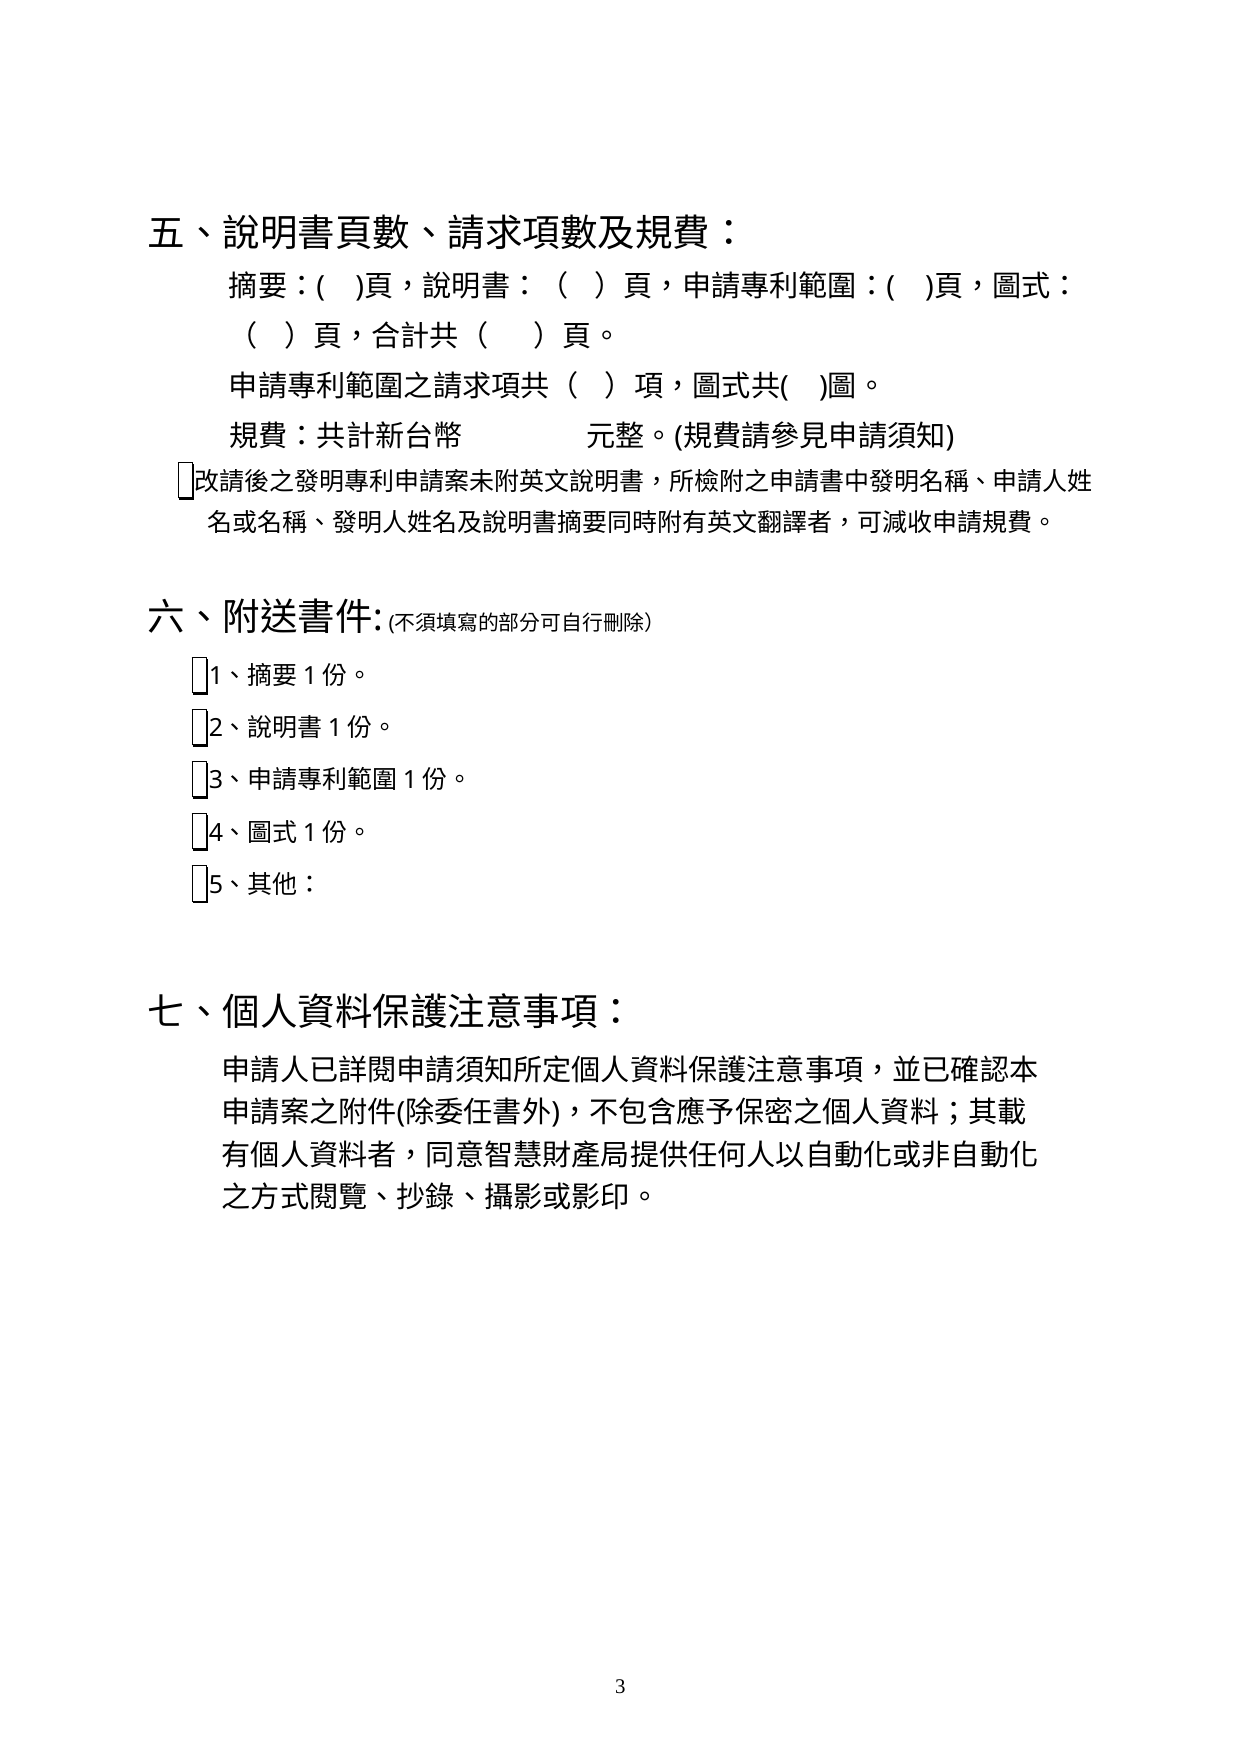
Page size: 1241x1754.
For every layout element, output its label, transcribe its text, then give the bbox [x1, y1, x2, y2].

text 七、個人資料保護注意事項： [148, 982, 1081, 1036]
text 5、其他： [185, 859, 1081, 900]
text 申請專利範圍之請求項共（ ）項，圖式共( )圖。 [229, 357, 1092, 407]
text 3、申請專利範圍1份。 [185, 754, 1081, 796]
text 2、說明書1份。 [185, 702, 1081, 744]
text 五、說明書頁數、請求項數及規費： [148, 207, 1087, 257]
text 規費：共計新台幣 元整。(規費請參見申請須知) [185, 407, 1092, 457]
text 改請後之發明專利申請案未附英文說明書，所檢附之申請書中發明名稱、申請人姓名或名稱、發明人姓名及說明書摘要同時附有英文翻譯者，可減收申請規費。 [171, 457, 1092, 540]
text 摘要：( )頁，說明書：（ ）頁，申請專利範圍：( )頁，圖式：（ ）頁，合計共（ ）頁。 [229, 257, 1092, 357]
text 申請人已詳閱申請須知所定個人資料保護注意事項，並已確認本申請案之附件(除委任書外)，不包含應予保密之個人資料；其載有個人資料者，同意智慧財產局提供任何人以自動化或非自動化之方式閱覽、抄錄、攝影或影印。 [221, 1046, 1048, 1216]
text 4、圖式1份。 [185, 807, 1081, 848]
text 1、摘要1份。 [185, 650, 1081, 692]
text 六、附送書件: (不須填寫的部分可自行刪除） [148, 590, 1087, 640]
